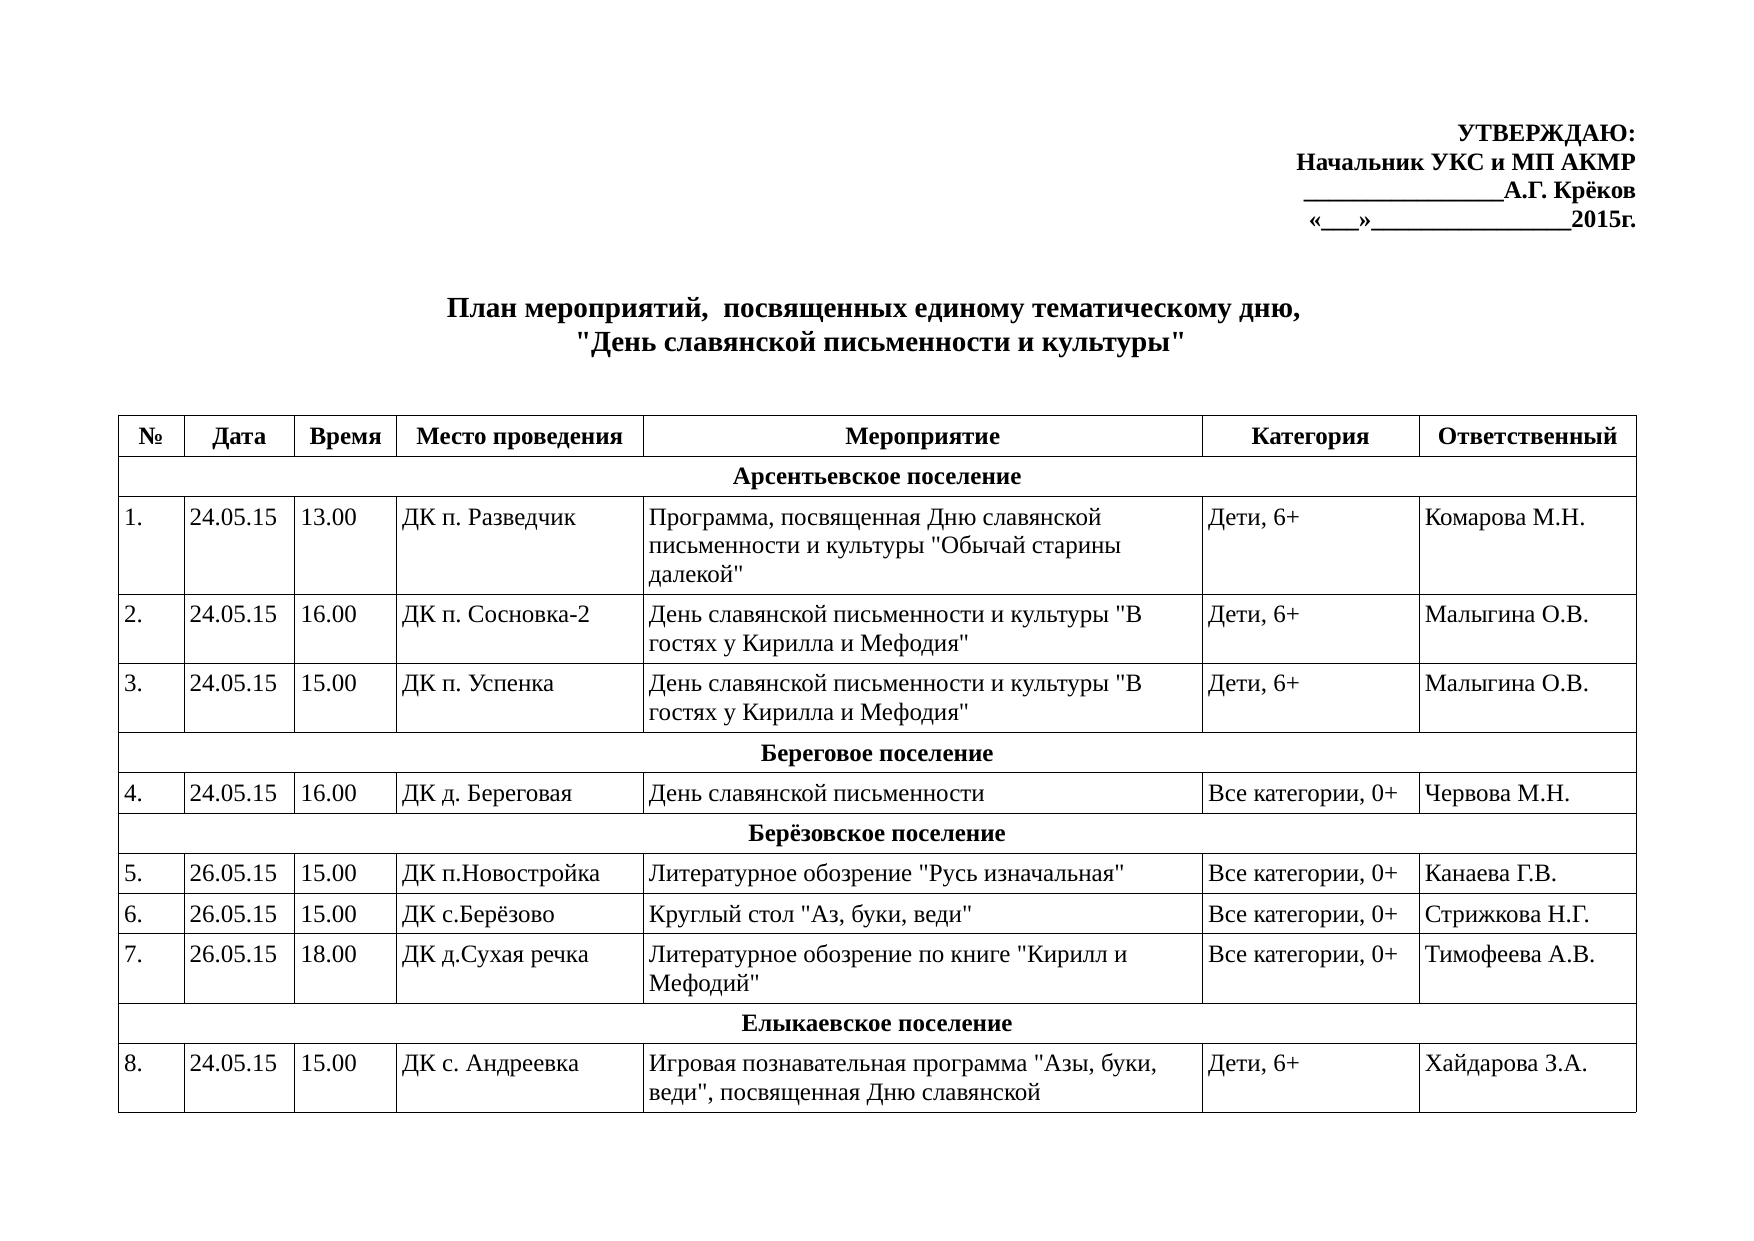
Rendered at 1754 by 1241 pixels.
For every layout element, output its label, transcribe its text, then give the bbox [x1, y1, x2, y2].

table_cell Тимофеева А.В. [1420, 934, 1636, 1002]
table_cell 6. [119, 894, 184, 933]
table_cell ДК д. Береговая [397, 773, 643, 812]
table_cell ДК п. Разведчик [397, 497, 643, 594]
table_cell 15.00 [295, 854, 396, 893]
table_cell 18.00 [295, 934, 396, 1002]
table_cell Литературное обозрение "Русь изначальная" [644, 854, 1202, 893]
table_cell 7. [119, 934, 184, 1002]
table_cell Литературное обозрение по книге "Кирилл и Мефодий" [644, 934, 1202, 1002]
table_header Время [295, 416, 396, 456]
table_cell 5. [119, 854, 184, 893]
table_cell ДК п. Сосновка-2 [397, 595, 643, 663]
table_cell 26.05.15 [185, 854, 294, 893]
table_cell 2. [119, 595, 184, 663]
table_cell День славянской письменности и культуры "В гостях у Кирилла и Мефодия" [644, 595, 1202, 663]
table_cell Круглый стол "Аз, буки, веди" [644, 894, 1202, 933]
table_cell 13.00 [295, 497, 396, 594]
table_cell Все категории, 0+ [1203, 854, 1419, 893]
table_cell Дети, 6+ [1203, 1044, 1419, 1112]
table_cell 24.05.15 [185, 497, 294, 594]
table_header Категория [1203, 416, 1419, 456]
table_cell Малыгина О.В. [1420, 664, 1636, 732]
table_cell 26.05.15 [185, 894, 294, 933]
table_cell ДК с. Андреевка [397, 1044, 643, 1112]
table_cell Программа, посвященная Дню славянской письменности и культуры "Обычай старины далекой" [644, 497, 1202, 594]
table_cell ДК с.Берёзово [397, 894, 643, 933]
table_header Дата [185, 416, 294, 456]
table_cell Червова М.Н. [1420, 773, 1636, 812]
table_cell Дети, 6+ [1203, 664, 1419, 732]
table_cell 24.05.15 [185, 664, 294, 732]
table_cell Малыгина О.В. [1420, 595, 1636, 663]
text Начальник УКС и МП АКМР [118, 147, 1636, 176]
table_cell 26.05.15 [185, 934, 294, 1002]
table_cell Елыкаевское поселение [119, 1004, 1636, 1043]
text ________________А.Г. Крёков [118, 176, 1636, 204]
table_cell Все категории, 0+ [1203, 934, 1419, 1002]
table_header Место проведения [397, 416, 643, 456]
table_cell Хайдарова З.А. [1420, 1044, 1636, 1112]
table_cell ДК д.Сухая речка [397, 934, 643, 1002]
table_cell 16.00 [295, 773, 396, 812]
table_cell 24.05.15 [185, 1044, 294, 1112]
table_header Ответственный [1420, 416, 1636, 456]
table_header № [119, 416, 184, 456]
table_cell Берёзовское поселение [119, 814, 1636, 853]
table_cell Канаева Г.В. [1420, 854, 1636, 893]
table_cell 3. [119, 664, 184, 732]
table_cell 1. [119, 497, 184, 594]
table_cell 24.05.15 [185, 595, 294, 663]
table_cell 8. [119, 1044, 184, 1112]
table_cell ДК п.Новостройка [397, 854, 643, 893]
table_cell Все категории, 0+ [1203, 894, 1419, 933]
table_cell 15.00 [295, 894, 396, 933]
table_cell Дети, 6+ [1203, 595, 1419, 663]
table_cell Игровая познавательная программа "Азы, буки, веди", посвященная Дню славянской [644, 1044, 1202, 1112]
table_header Мероприятие [644, 416, 1202, 456]
table_cell Стрижкова Н.Г. [1420, 894, 1636, 933]
table_cell Арсентьевское поселение [119, 457, 1636, 496]
table_cell 15.00 [295, 664, 396, 732]
table_cell День славянской письменности [644, 773, 1202, 812]
text "День славянской письменности и культуры" [118, 324, 1636, 358]
text План мероприятий, посвященных единому тематическому дню, [118, 291, 1636, 324]
table_cell 16.00 [295, 595, 396, 663]
table_cell 15.00 [295, 1044, 396, 1112]
text «___»________________2015г. [118, 204, 1636, 233]
table_cell 24.05.15 [185, 773, 294, 812]
table_cell 4. [119, 773, 184, 812]
table_cell Дети, 6+ [1203, 497, 1419, 594]
table_cell ДК п. Успенка [397, 664, 643, 732]
text УТВЕРЖДАЮ: [118, 118, 1636, 147]
table_cell Береговое поселение [119, 733, 1636, 772]
table_cell Все категории, 0+ [1203, 773, 1419, 812]
table_cell День славянской письменности и культуры "В гостях у Кирилла и Мефодия" [644, 664, 1202, 732]
table_cell Комарова М.Н. [1420, 497, 1636, 594]
